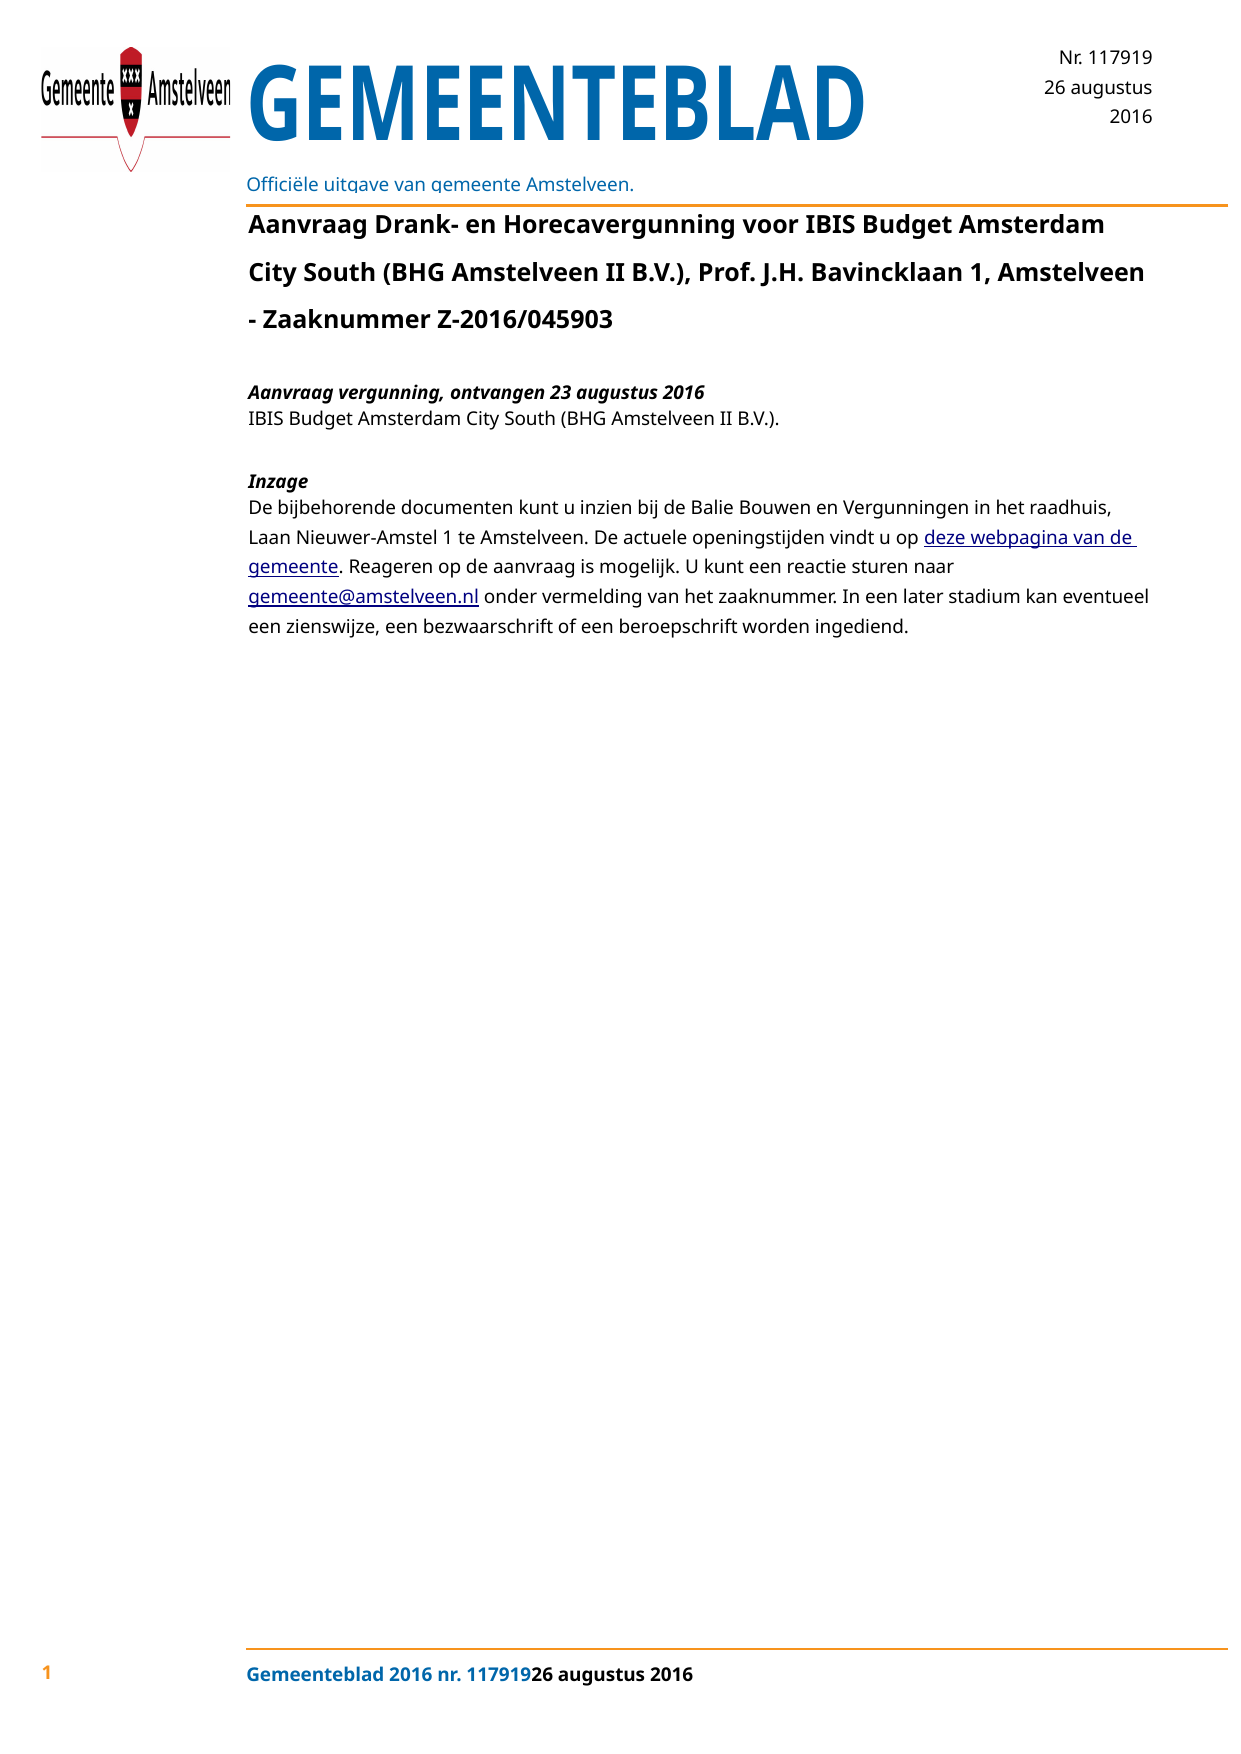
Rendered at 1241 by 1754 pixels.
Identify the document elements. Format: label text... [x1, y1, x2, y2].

text Aanvraag vergunning, ontvangen 23 augustus 2016 [248, 379, 1152, 405]
picture [41, 47, 231, 172]
text Inzage [248, 469, 1152, 494]
text Aanvraag Drank- en Horecavergunning voor IBIS Budget Amsterdam City South (BHG Amstelveen II B.V.), Prof. J.H. Bavincklaan 1, Amstelveen - Zaaknummer Z-2016/045903 [248, 207, 1152, 336]
text De bijbehorende documenten kunt u inzien bij de Balie Bouwen en Vergunningen in het raadhuis, Laan Nieuwer-Amstel 1 te Amstelveen. De actuele openingstijden vindt u op deze webpagina van de gemeente. Reageren op de aanvraag is mogelijk. U kunt een reactie sturen naar gemeente@amstelveen.nl onder vermelding van het zaaknummer. In een later stadium kan eventueel een zienswijze, een bezwaarschrift of een beroepschrift worden ingediend. [248, 494, 1152, 638]
text IBIS Budget Amsterdam City South (BHG Amstelveen II B.V.). [248, 405, 1152, 431]
